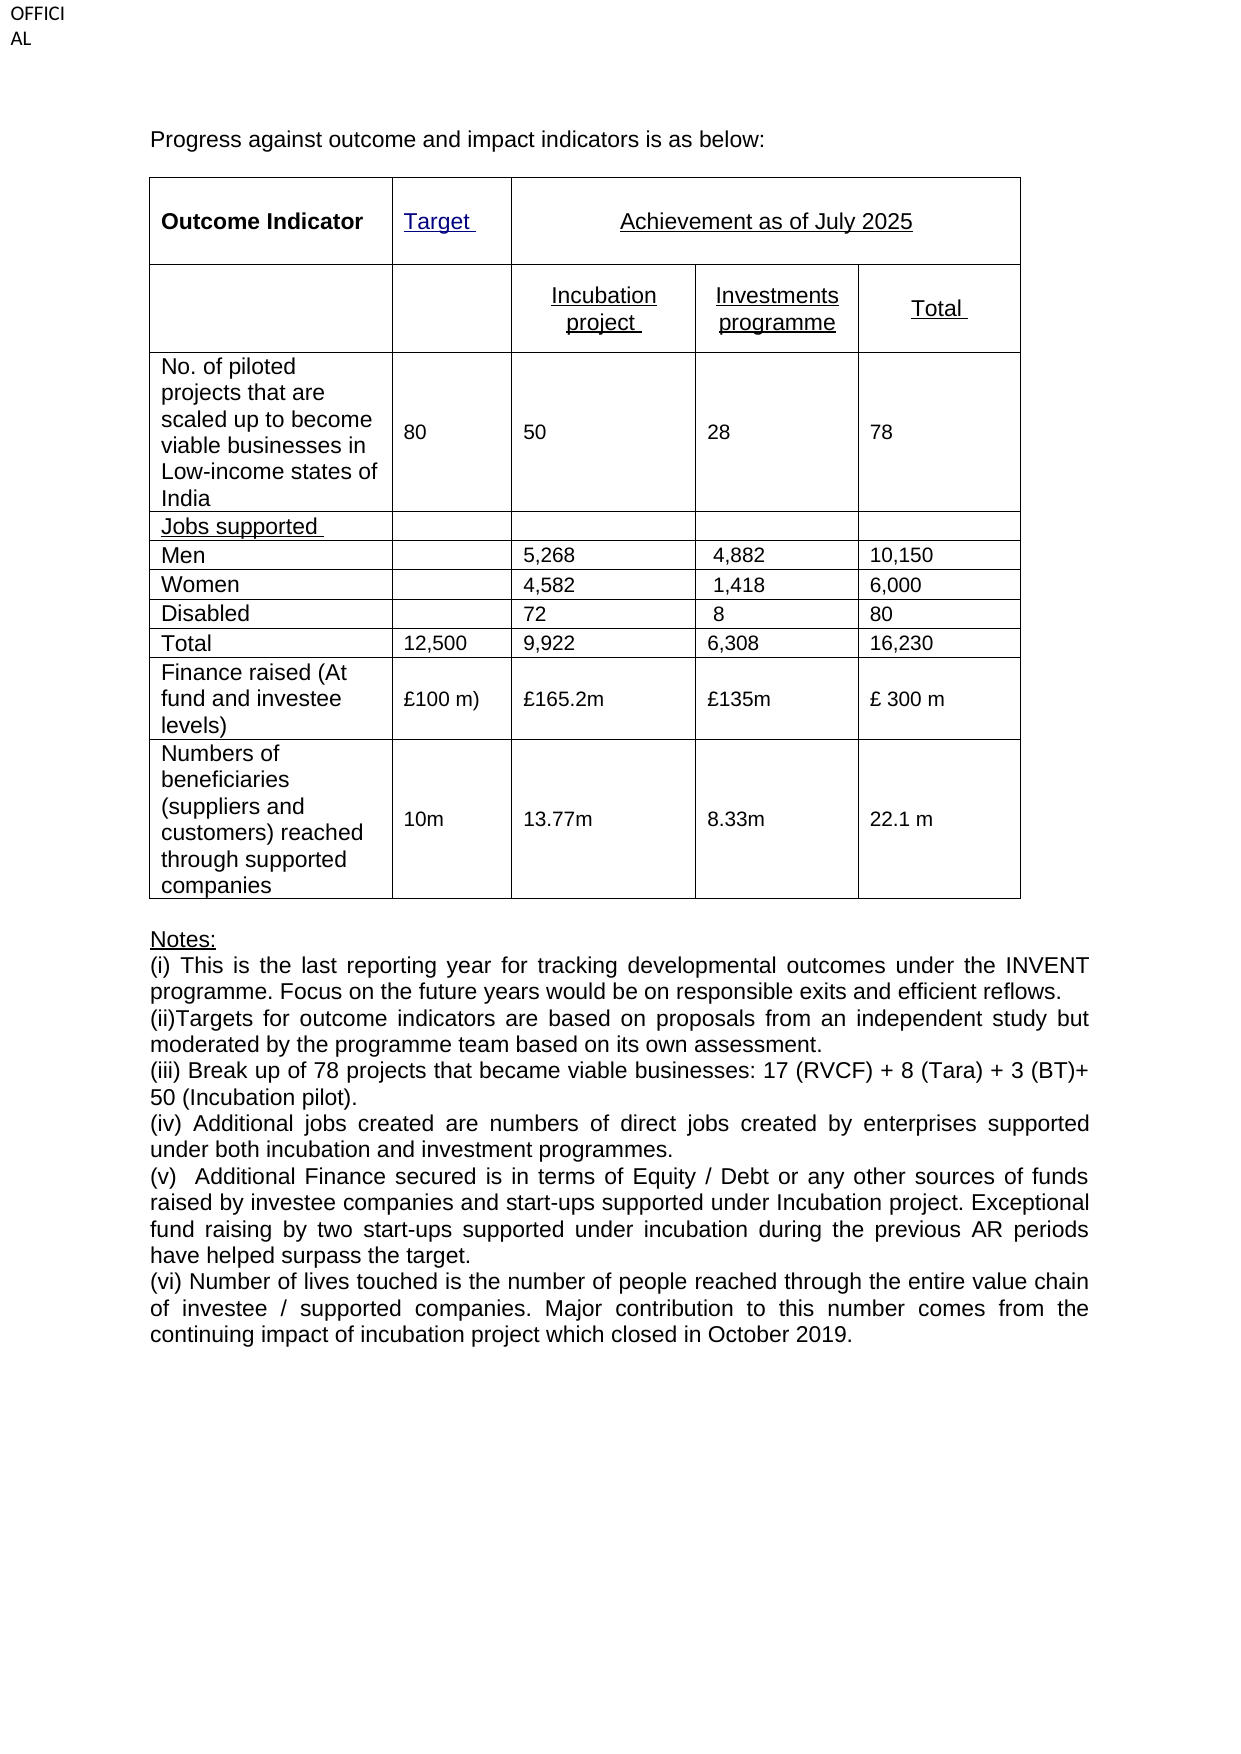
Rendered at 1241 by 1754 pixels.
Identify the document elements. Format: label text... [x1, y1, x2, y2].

table_header Target [393, 178, 511, 264]
table_cell Women [150, 570, 392, 598]
table_cell 78 [859, 353, 1020, 511]
table_cell 8.33m [696, 740, 858, 898]
table_cell 50 [512, 353, 695, 511]
text (ii)Targets for outcome indicators are based on proposals from an independent study but moderated by the programme team based on its own assessment. [150, 1005, 1090, 1057]
table_cell No. of piloted projects that are scaled up to become viable businesses in Low-income states of India [150, 353, 392, 511]
table_cell £100 m) [393, 658, 511, 739]
table_cell Investments programme [696, 265, 858, 352]
table_cell [512, 512, 695, 540]
text Notes: [150, 926, 1090, 952]
table_cell [393, 600, 511, 628]
text (vi) Number of lives touched is the number of people reached through the entire value chain of investee / supported companies. Major contribution to this number comes from the continuing impact of incubation project which closed in October 2019. [150, 1268, 1090, 1347]
table_cell 16,230 [859, 629, 1020, 657]
table_cell 28 [696, 353, 858, 511]
table_cell 8 [696, 600, 858, 628]
table_cell 4,582 [512, 570, 695, 598]
table_cell 13.77m [512, 740, 695, 898]
text (iv) Additional jobs created are numbers of direct jobs created by enterprises supported under both incubation and investment programmes. [150, 1110, 1090, 1163]
table_cell Finance raised (At fund and investee levels) [150, 658, 392, 739]
table_cell Numbers of beneficiaries (suppliers and customers) reached through supported companies [150, 740, 392, 898]
table_cell 5,268 [512, 541, 695, 569]
table_cell 80 [859, 600, 1020, 628]
table_cell 72 [512, 600, 695, 628]
table_cell Total [150, 629, 392, 657]
table_cell Disabled [150, 600, 392, 628]
table_cell [150, 265, 392, 352]
table_cell 10,150 [859, 541, 1020, 569]
table_cell Total [859, 265, 1020, 352]
table_cell 80 [393, 353, 511, 511]
table_cell 6,000 [859, 570, 1020, 598]
table_cell Men [150, 541, 392, 569]
table_cell 1,418 [696, 570, 858, 598]
table_header Achievement as of July 2025 [512, 178, 1020, 264]
table_cell [393, 570, 511, 598]
table_cell 9,922 [512, 629, 695, 657]
text (iii) Break up of 78 projects that became viable businesses: 17 (RVCF) + 8 (Tara) + 3 (BT)+ 50 (Incubation pilot). [150, 1057, 1090, 1110]
table_cell Jobs supported [150, 512, 392, 540]
text (i) This is the last reporting year for tracking developmental outcomes under the INVENT programme. Focus on the future years would be on responsible exits and efficient reflows. [150, 952, 1090, 1005]
text (v) Additional Finance secured is in terms of Equity / Debt or any other sources of funds raised by investee companies and start-ups supported under Incubation project. Exceptional fund raising by two start-ups supported under incubation during the previous AR periods have helped surpass the target. [150, 1163, 1090, 1268]
table_cell £135m [696, 658, 858, 739]
text Progress against outcome and impact indicators is as below: [150, 126, 1090, 153]
table_cell [393, 541, 511, 569]
table_cell [859, 512, 1020, 540]
table_cell Incubation project [512, 265, 695, 352]
table_cell 6,308 [696, 629, 858, 657]
table_cell 4,882 [696, 541, 858, 569]
table_cell 12,500 [393, 629, 511, 657]
table_cell 10m [393, 740, 511, 898]
table_cell 22.1 m [859, 740, 1020, 898]
table_cell [393, 512, 511, 540]
table_cell £165.2m [512, 658, 695, 739]
table_cell [393, 265, 511, 352]
table_header Outcome Indicator [150, 178, 392, 264]
table_cell £ 300 m [859, 658, 1020, 739]
table_cell [696, 512, 858, 540]
